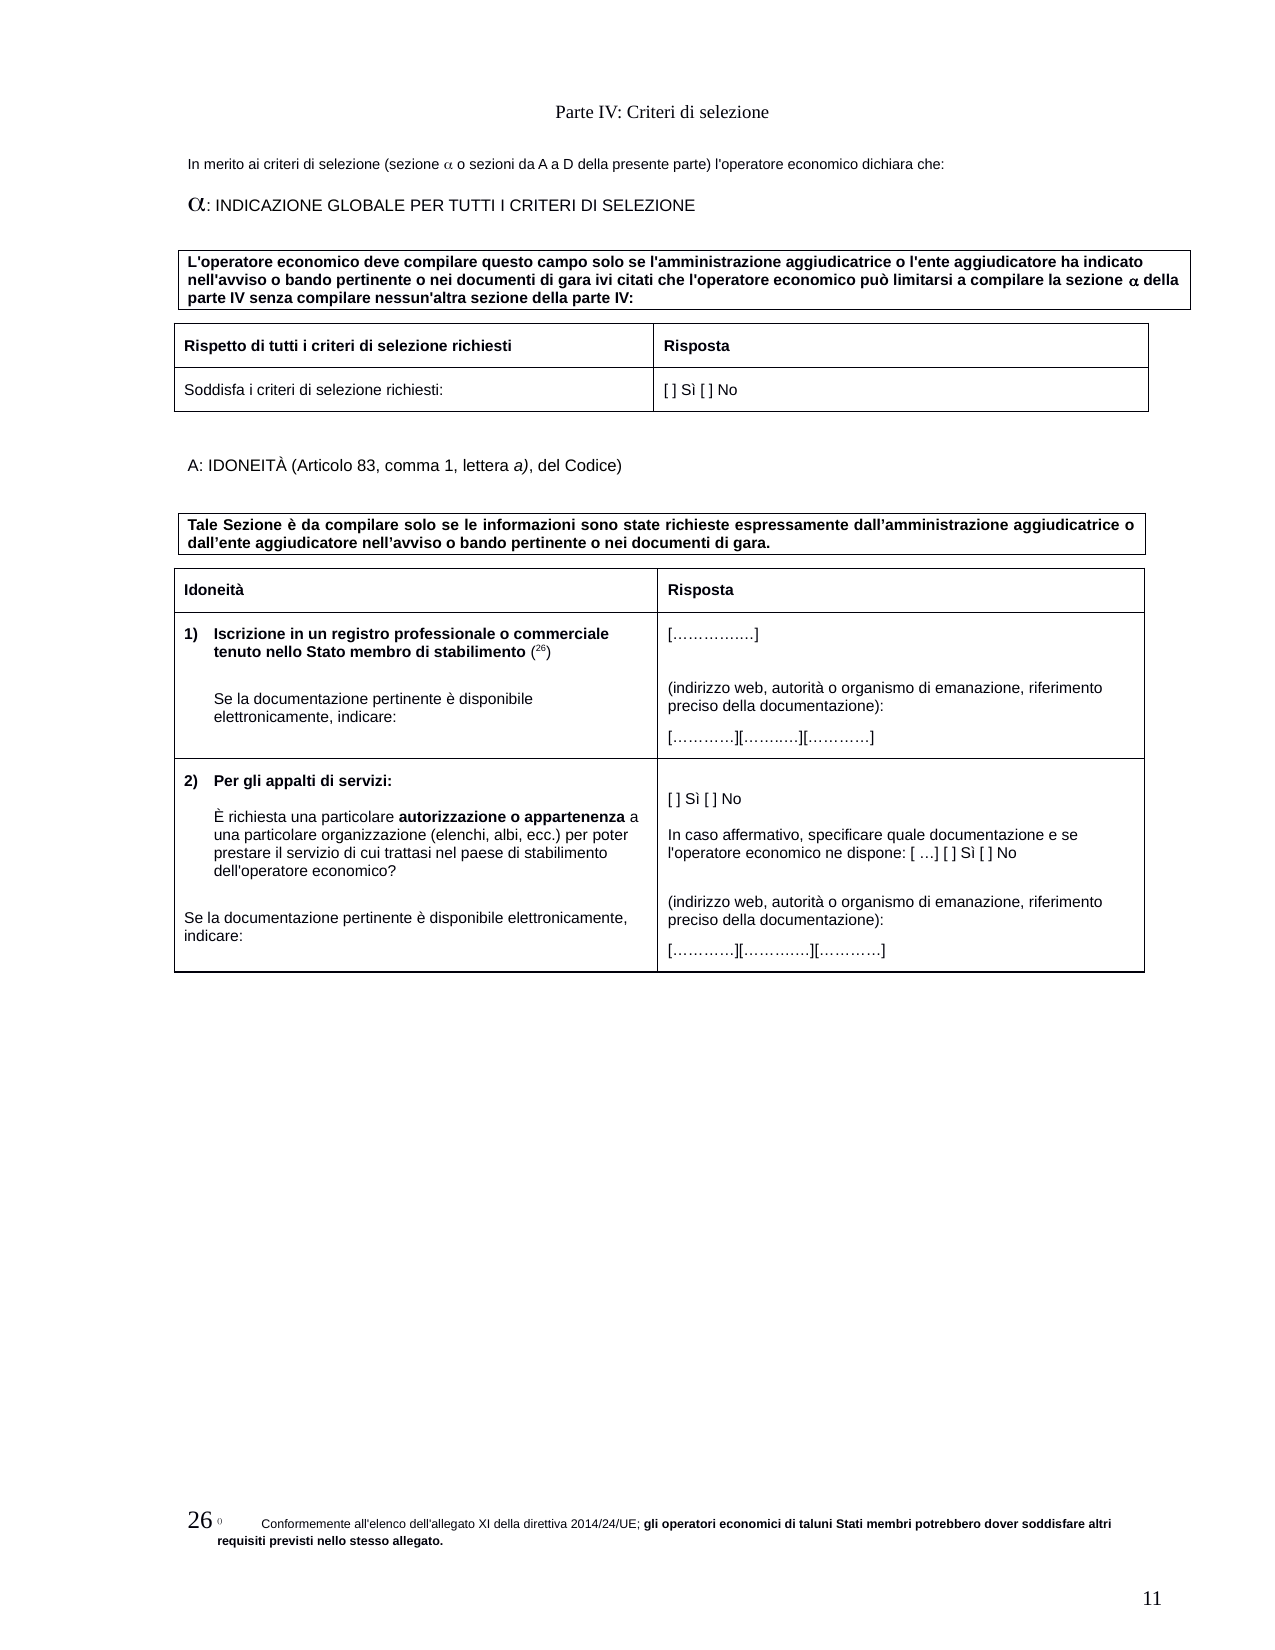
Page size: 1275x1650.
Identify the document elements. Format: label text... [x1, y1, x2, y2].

table_header Risposta [654, 324, 1148, 367]
table_cell [ ] Sì [ ] No In caso affermativo, specificare quale documentazione e se l'operatore economico ne dispone: [ …] [ ] Sì [ ] No (indirizzo web, autorità o organismo di emanazione, riferimento preciso della documentazione): […………][……….…][…………] [658, 759, 1144, 971]
text Parte IV: Criteri di selezione [187, 101, 1137, 123]
table_cell [ ] Sì [ ] No [654, 368, 1148, 411]
text L'operatore economico deve compilare questo campo solo se l'amministrazione aggiudicatrice o l'ente aggiudicatore ha indicato nell'avviso o bando pertinente o nei documenti di gara ivi citati che l'operatore economico può limitarsi a compilare la sezione  della parte IV senza compilare nessun'altra sezione della parte IV: [179, 251, 1190, 309]
title A: Idoneità (Articolo 83, comma 1, lettera a), del Codice) [187, 456, 1137, 475]
table_header Idoneità [175, 569, 657, 612]
text Tale Sezione è da compilare solo se le informazioni sono state richieste espressamente dall’amministrazione aggiudicatrice o dall’ente aggiudicatore nell’avviso o bando pertinente o nei documenti di gara. [179, 514, 1145, 554]
title : Indicazione globale per tutti i criteri di selezione [187, 192, 1137, 218]
table_cell Iscrizione in un registro professionale o commerciale tenuto nello Stato membro di stabilimento () Se la documentazione pertinente è disponibile elettronicamente, indicare: [175, 613, 657, 758]
text In merito ai criteri di selezione (sezione  o sezioni da A a D della presente parte) l'operatore economico dichiara che: [187, 156, 1137, 172]
table_cell [………….…] (indirizzo web, autorità o organismo di emanazione, riferimento preciso della documentazione): […………][……..…][…………] [658, 613, 1144, 758]
table_header Rispetto di tutti i criteri di selezione richiesti [175, 324, 653, 367]
table_cell Per gli appalti di servizi: È richiesta una particolare autorizzazione o appartenenza a una particolare organizzazione (elenchi, albi, ecc.) per poter prestare il servizio di cui trattasi nel paese di stabilimento dell'operatore economico? Se la documentazione pertinente è disponibile elettronicamente, indicare: [175, 759, 657, 971]
table_cell Soddisfa i criteri di selezione richiesti: [175, 368, 653, 411]
table_header Risposta [658, 569, 1144, 612]
